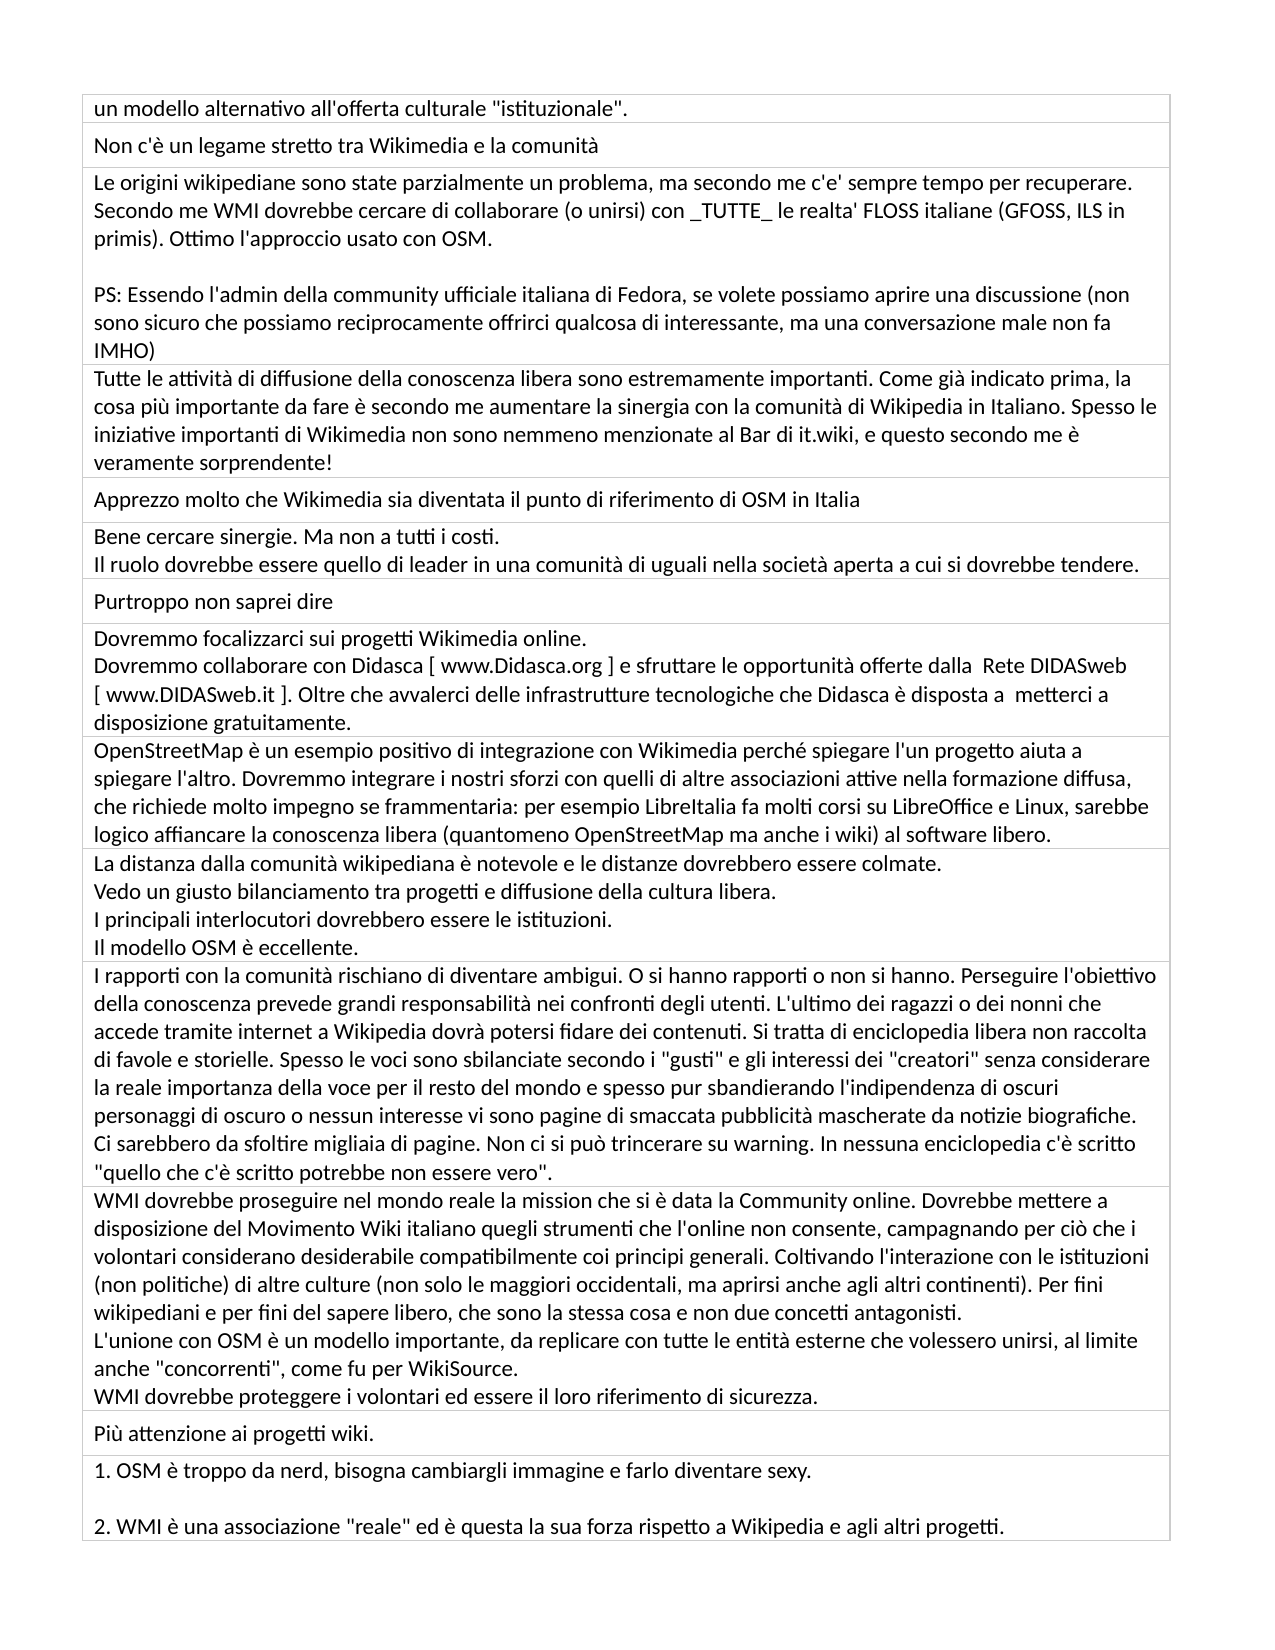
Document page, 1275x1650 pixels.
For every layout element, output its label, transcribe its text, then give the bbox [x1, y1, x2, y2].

table_cell Le origini wikipediane sono state parzialmente un problema, ma secondo me c'e' sempre tempo per recuperare. Secondo me WMI dovrebbe cercare di collaborare (o unirsi) con _TUTTE_ le realta' FLOSS italiane (GFOSS, ILS in primis). Ottimo l'approccio usato con OSM. PS: Essendo l'admin della community ufficiale italiana di Fedora, se volete possiamo aprire una discussione (non sono sicuro che possiamo reciprocamente offrirci qualcosa di interessante, ma una conversazione male non fa IMHO) [83, 168, 1169, 364]
table_cell OpenStreetMap è un esempio positivo di integrazione con Wikimedia perché spiegare l'un progetto aiuta a spiegare l'altro. Dovremmo integrare i nostri sforzi con quelli di altre associazioni attive nella formazione diffusa, che richiede molto impegno se frammentaria: per esempio LibreItalia fa molti corsi su LibreOffice e Linux, sarebbe logico affiancare la conoscenza libera (quantomeno OpenStreetMap ma anche i wiki) al software libero. [83, 737, 1169, 848]
table_cell Purtroppo non saprei dire [83, 579, 1169, 623]
table_cell I rapporti con la comunità rischiano di diventare ambigui. O si hanno rapporti o non si hanno. Perseguire l'obiettivo della conoscenza prevede grandi responsabilità nei confronti degli utenti. L'ultimo dei ragazzi o dei nonni che accede tramite internet a Wikipedia dovrà potersi fidare dei contenuti. Si tratta di enciclopedia libera non raccolta di favole e storielle. Spesso le voci sono sbilanciate secondo i "gusti" e gli interessi dei "creatori" senza considerare la reale importanza della voce per il resto del mondo e spesso pur sbandierando l'indipendenza di oscuri personaggi di oscuro o nessun interesse vi sono pagine di smaccata pubblicità mascherate da notizie biografiche. Ci sarebbero da sfoltire migliaia di pagine. Non ci si può trincerare su warning. In nessuna enciclopedia c'è scritto "quello che c'è scritto potrebbe non essere vero". [83, 962, 1169, 1186]
table_cell La distanza dalla comunità wikipediana è notevole e le distanze dovrebbero essere colmate. Vedo un giusto bilanciamento tra progetti e diffusione della cultura libera. I principali interlocutori dovrebbero essere le istituzioni. Il modello OSM è eccellente. [83, 849, 1169, 961]
table_cell Dovremmo focalizzarci sui progetti Wikimedia online. Dovremmo collaborare con Didasca [ www.Didasca.org ] e sfruttare le opportunità offerte dalla Rete DIDASweb [ www.DIDASweb.it ]. Oltre che avvalerci delle infrastrutture tecnologiche che Didasca è disposta a metterci a disposizione gratuitamente. [83, 624, 1169, 736]
table_cell Apprezzo molto che Wikimedia sia diventata il punto di riferimento di OSM in Italia [83, 478, 1169, 522]
table_cell 1. OSM è troppo da nerd, bisogna cambiargli immagine e farlo diventare sexy. 2. WMI è una associazione "reale" ed è questa la sua forza rispetto a Wikipedia e agli altri progetti. [83, 1456, 1169, 1540]
table_cell Più attenzione ai progetti wiki. [83, 1411, 1169, 1455]
table_cell WMI dovrebbe proseguire nel mondo reale la mission che si è data la Community online. Dovrebbe mettere a disposizione del Movimento Wiki italiano quegli strumenti che l'online non consente, campagnando per ciò che i volontari considerano desiderabile compatibilmente coi principi generali. Coltivando l'interazione con le istituzioni (non politiche) di altre culture (non solo le maggiori occidentali, ma aprirsi anche agli altri continenti). Per fini wikipediani e per fini del sapere libero, che sono la stessa cosa e non due concetti antagonisti. L'unione con OSM è un modello importante, da replicare con tutte le entità esterne che volessero unirsi, al limite anche "concorrenti", come fu per WikiSource. WMI dovrebbe proteggere i volontari ed essere il loro riferimento di sicurezza. [83, 1187, 1169, 1410]
table_cell Tutte le attività di diffusione della conoscenza libera sono estremamente importanti. Come già indicato prima, la cosa più importante da fare è secondo me aumentare la sinergia con la comunità di Wikipedia in Italiano. Spesso le iniziative importanti di Wikimedia non sono nemmeno menzionate al Bar di it.wiki, e questo secondo me è veramente sorprendente! [83, 365, 1169, 477]
table_cell Bene cercare sinergie. Ma non a tutti i costi. Il ruolo dovrebbe essere quello di leader in una comunità di uguali nella società aperta a cui si dovrebbe tendere. [83, 523, 1169, 578]
table_cell Non c'è un legame stretto tra Wikimedia e la comunità [83, 123, 1169, 167]
table_cell un modello alternativo all'offerta culturale "istituzionale". [83, 95, 1169, 122]
